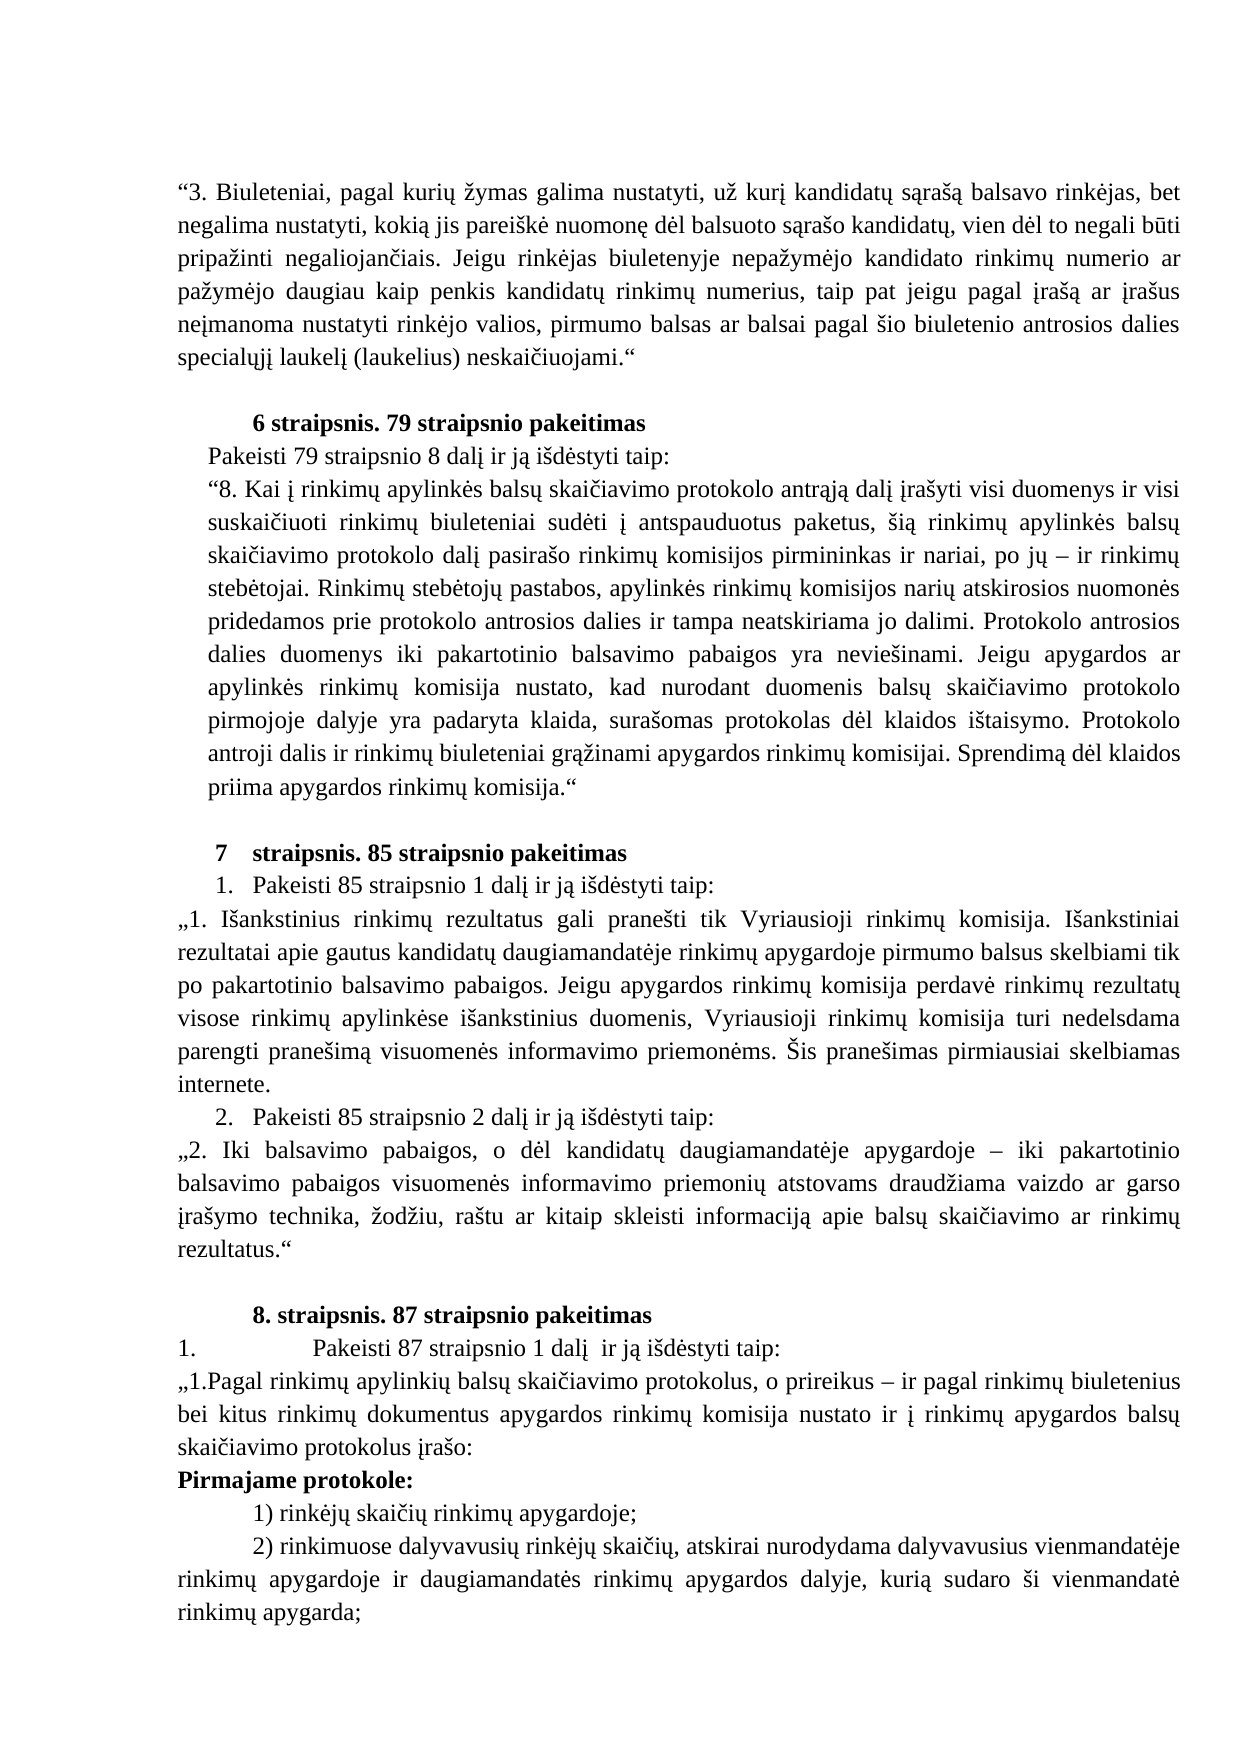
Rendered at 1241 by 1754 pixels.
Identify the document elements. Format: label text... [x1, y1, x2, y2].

text 1) rinkėjų skaičių rinkimų apygardoje; [177, 1498, 1181, 1527]
text 2. Pakeisti 85 straipsnio 2 dalį ir ją išdėstyti taip: [215, 1102, 1181, 1131]
text “8. Kai į rinkimų apylinkės balsų skaičiavimo protokolo antrąją dalį įrašyti visi duomenys ir visi suskaičiuoti rinkimų biuleteniai sudėti į antspauduotus paketus, šią rinkimų apylinkės balsų skaičiavimo protokolo dalį pasirašo rinkimų komisijos pirmininkas ir nariai, po jų – ir rinkimų stebėtojai. Rinkimų stebėtojų pastabos, apylinkės rinkimų komisijos narių atskirosios nuomonės pridedamos prie protokolo antrosios dalies ir tampa neatskiriama jo dalimi. Protokolo antrosios dalies duomenys iki pakartotinio balsavimo pabaigos yra neviešinami. Jeigu apygardos ar apylinkės rinkimų komisija nustato, kad nurodant duomenis balsų skaičiavimo protokolo pirmojoje dalyje yra padaryta klaida, surašomas protokolas dėl klaidos ištaisymo. Protokolo antroji dalis ir rinkimų biuleteniai grąžinami apygardos rinkimų komisijai. Sprendimą dėl klaidos priima apygardos rinkimų komisija.“ [208, 474, 1181, 800]
text 8. straipsnis. 87 straipsnio pakeitimas [177, 1300, 1181, 1329]
text Pakeisti 79 straipsnio 8 dalį ir ją išdėstyti taip: [208, 441, 1181, 470]
text 7 straipsnis. 85 straipsnio pakeitimas [215, 838, 1181, 866]
text „2. Iki balsavimo pabaigos, o dėl kandidatų daugiamandatėje apygardoje – iki pakartotinio balsavimo pabaigos visuomenės informavimo priemonių atstovams draudžiama vaizdo ar garso įrašymo technika, žodžiu, raštu ar kitaip skleisti informaciją apie balsų skaičiavimo ar rinkimų rezultatus.“ [177, 1135, 1181, 1263]
text 1. Pakeisti 87 straipsnio 1 dalį ir ją išdėstyti taip: [177, 1333, 1181, 1362]
text 1. Pakeisti 85 straipsnio 1 dalį ir ją išdėstyti taip: [215, 871, 1181, 899]
text „1. Išankstinius rinkimų rezultatus gali pranešti tik Vyriausioji rinkimų komisija. Išankstiniai rezultatai apie gautus kandidatų daugiamandatėje rinkimų apygardoje pirmumo balsus skelbiami tik po pakartotinio balsavimo pabaigos. Jeigu apygardos rinkimų komisija perdavė rinkimų rezultatų visose rinkimų apylinkėse išankstinius duomenis, Vyriausioji rinkimų komisija turi nedelsdama parengti pranešimą visuomenės informavimo priemonėms. Šis pranešimas pirmiausiai skelbiamas internete. [177, 904, 1181, 1097]
text 6 straipsnis. 79 straipsnio pakeitimas [208, 408, 1181, 437]
text Pirmajame protokole: [177, 1465, 1181, 1494]
text “3. Biuleteniai, pagal kurių žymas galima nustatyti, už kurį kandidatų sąrašą balsavo rinkėjas, bet negalima nustatyti, kokią jis pareiškė nuomonę dėl balsuoto sąrašo kandidatų, vien dėl to negali būti pripažinti negaliojančiais. Jeigu rinkėjas biuletenyje nepažymėjo kandidato rinkimų numerio ar pažymėjo daugiau kaip penkis kandidatų rinkimų numerius, taip pat jeigu pagal įrašą ar įrašus neįmanoma nustatyti rinkėjo valios, pirmumo balsas ar balsai pagal šio biuletenio antrosios dalies specialųjį laukelį (laukelius) neskaičiuojami.“ [177, 177, 1181, 371]
text „1.Pagal rinkimų apylinkių balsų skaičiavimo protokolus, o prireikus – ir pagal rinkimų biuletenius bei kitus rinkimų dokumentus apygardos rinkimų komisija nustato ir į rinkimų apygardos balsų skaičiavimo protokolus įrašo: [177, 1366, 1181, 1461]
text 2) rinkimuose dalyvavusių rinkėjų skaičių, atskirai nurodydama dalyvavusius vienmandatėje rinkimų apygardoje ir daugiamandatės rinkimų apygardos dalyje, kurią sudaro ši vienmandatė rinkimų apygarda; [177, 1531, 1181, 1626]
